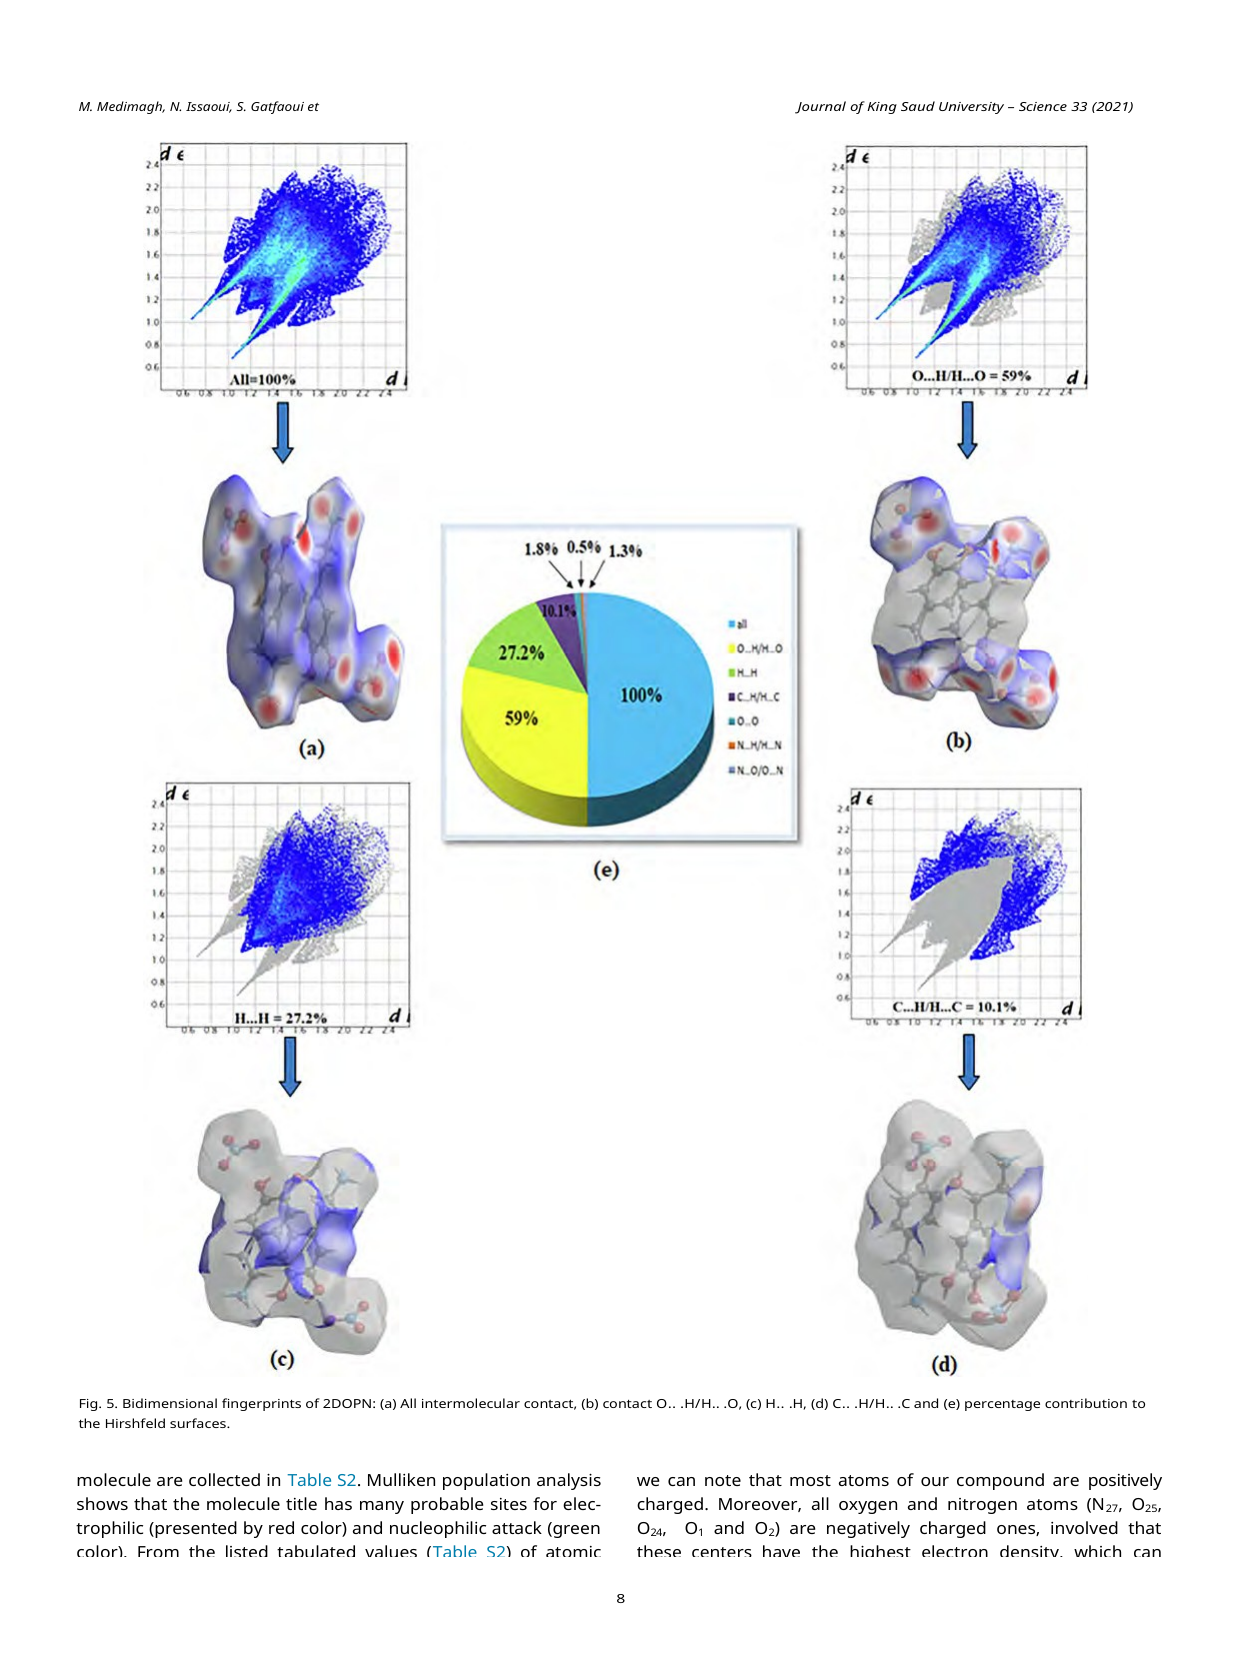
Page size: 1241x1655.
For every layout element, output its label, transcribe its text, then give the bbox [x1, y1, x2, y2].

text 8 [616, 1590, 626, 1607]
text Fig. 5. Bidimensional fingerprints of 2DOPN: (a) All intermolecular contact, (b) contact O.. .H/H.. .O, (c) H.. .H, (d) C.. .H/H.. .C and (e) percentage contribution to the Hirshfeld surfaces. [78, 1395, 1163, 1431]
text Journal of King Saud University – Science 33 (2021) 101616 [797, 98, 1164, 115]
text molecule are collected in Table S2. Mulliken population analysis shows that the molecule title has many probable sites for elec- trophilic (presented by red color) and nucleophilic attack (green color). From the listed tabulated values (Table S2) of atomic charge, [76, 1469, 602, 1557]
text M. Medimagh, N. Issaoui, S. Gatfaoui et al. [78, 98, 337, 115]
text we can note that most atoms of our compound are positively charged. Moreover, all oxygen and nitrogen atoms (N27, O25, O24, O1 and O2) are negatively charged ones, involved that these centers have the highest electron density, which can interact with the pos- [637, 1469, 1162, 1557]
